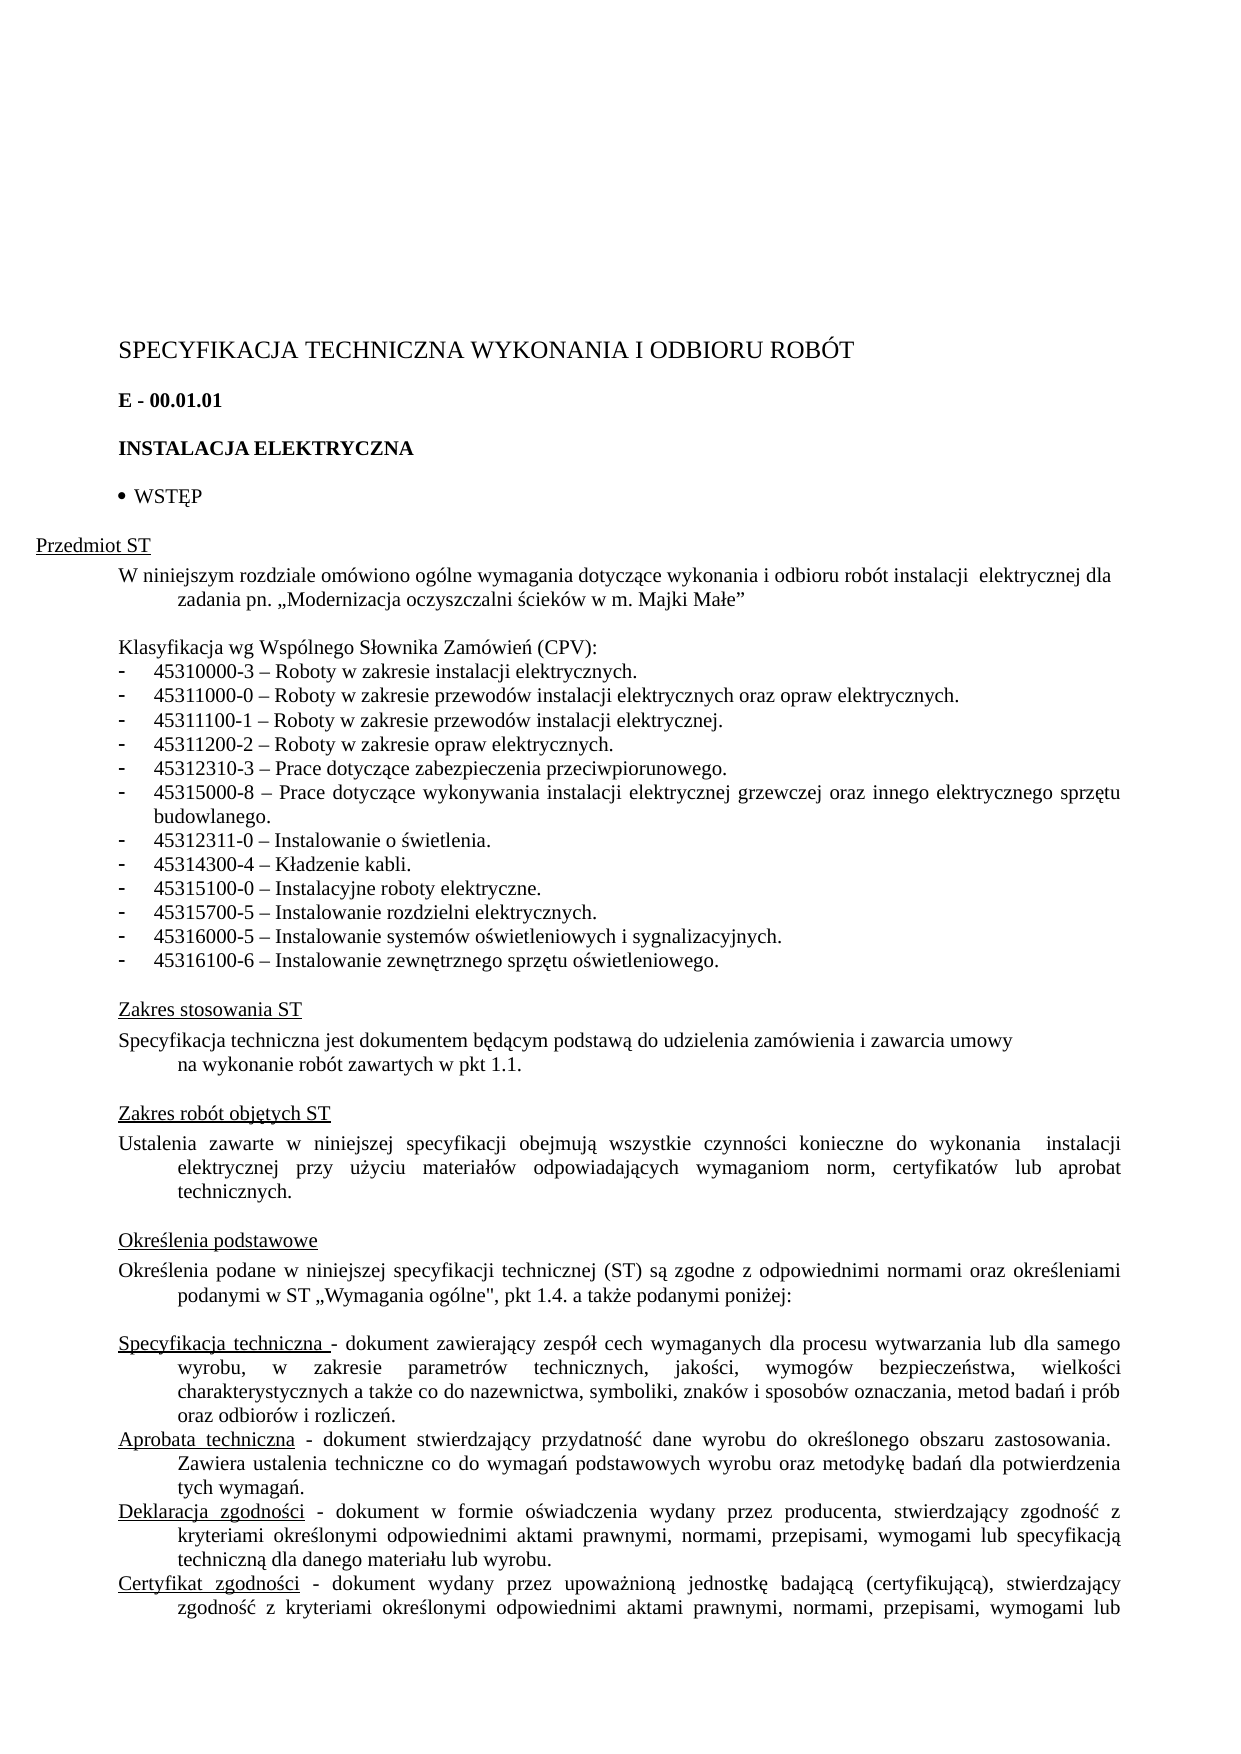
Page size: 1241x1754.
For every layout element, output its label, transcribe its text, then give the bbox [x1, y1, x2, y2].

list 45315000-8 – Prace dotyczące wykonywania instalacji elektrycznej grzewczej oraz innego elektrycznego sprzętu budowlanego. [118, 780, 1122, 828]
subtitle Określenia podstawowe [118, 1228, 1122, 1252]
list 45314300-4 – Kładzenie kabli. [118, 852, 1122, 876]
list 45312310-3 – Prace dotyczące zabezpieczenia przeciwpiorunowego. [118, 756, 1122, 780]
text Specyfikacja techniczna - dokument zawierający zespół cech wymaganych dla procesu wytwarzania lub dla samego wyrobu, w zakresie parametrów technicznych, jakości, wymogów bezpieczeństwa, wielkości charakterystycznych a także co do nazewnictwa, symboliki, znaków i sposobów oznaczania, metod badań i prób oraz odbiorów i rozliczeń. [118, 1331, 1122, 1427]
list 45311000-0 – Roboty w zakresie przewodów instalacji elektrycznych oraz opraw elektrycznych. [118, 683, 1122, 707]
text W niniejszym rozdziale omówiono ogólne wymagania dotyczące wykonania i odbioru robót instalacji elektrycznej dla zadania pn. „Modernizacja oczyszczalni ścieków w m. Majki Małe” [118, 563, 1122, 611]
text Klasyfikacja wg Wspólnego Słownika Zamówień (CPV): [118, 635, 1122, 659]
text Określenia podane w niniejszej specyfikacji technicznej (ST) są zgodne z odpowiednimi normami oraz określeniami podanymi w ST „Wymagania ogólne", pkt 1.4. a także podanymi poniżej: [118, 1258, 1122, 1307]
subtitle Zakres robót objętych ST [118, 1101, 1122, 1125]
text Ustalenia zawarte w niniejszej specyfikacji obejmują wszystkie czynności konieczne do wykonania instalacji elektrycznej przy użyciu materiałów odpowiadających wymaganiom norm, certyfikatów lub aprobat technicznych. [118, 1131, 1122, 1203]
list 45312311-0 – Instalowanie o świetlenia. [118, 828, 1122, 852]
text Specyfikacja techniczna jest dokumentem będącym podstawą do udzielenia zamówienia i zawarcia umowy na wykonanie robót zawartych w pkt 1.1. [118, 1027, 1122, 1076]
list 45310000-3 – Roboty w zakresie instalacji elektrycznych. [118, 659, 1122, 683]
list 45311200-2 – Roboty w zakresie opraw elektrycznych. [118, 732, 1122, 756]
list 45315700-5 – Instalowanie rozdzielni elektrycznych. [118, 900, 1122, 924]
subtitle Przedmiot ST [36, 533, 1122, 557]
text Deklaracja zgodności - dokument w formie oświadczenia wydany przez producenta, stwierdzający zgodność z kryteriami określonymi odpowiednimi aktami prawnymi, normami, przepisami, wymogami lub specyfikacją techniczną dla danego materiału lub wyrobu. [118, 1499, 1122, 1571]
list 45316000-5 – Instalowanie systemów oświetleniowych i sygnalizacyjnych. [118, 924, 1122, 948]
list 45315100-0 – Instalacyjne roboty elektryczne. [118, 876, 1122, 900]
text Certyfikat zgodności - dokument wydany przez upoważnioną jednostkę badającą (certyfikującą), stwierdzający zgodność z kryteriami określonymi odpowiednimi aktami prawnymi, normami, przepisami, wymogami lub [118, 1571, 1122, 1619]
subtitle Zakres stosowania ST [118, 997, 1122, 1021]
list 45311100-1 – Roboty w zakresie przewodów instalacji elektrycznej. [118, 707, 1122, 732]
text SPECYFIKACJA TECHNICZNA WYKONANIA I ODBIORU ROBÓT [118, 335, 1122, 363]
text Aprobata techniczna - dokument stwierdzający przydatność dane wyrobu do określonego obszaru zastosowania. Zawiera ustalenia techniczne co do wymagań podstawowych wyrobu oraz metodykę badań dla potwierdzenia tych wymagań. [118, 1427, 1122, 1499]
text E - 00.01.01 [118, 387, 1122, 412]
list 45316100-6 – Instalowanie zewnętrznego sprzętu oświetleniowego. [118, 948, 1122, 972]
list WSTĘP [118, 484, 1122, 508]
text INSTALACJA ELEKTRYCZNA [118, 436, 1122, 460]
